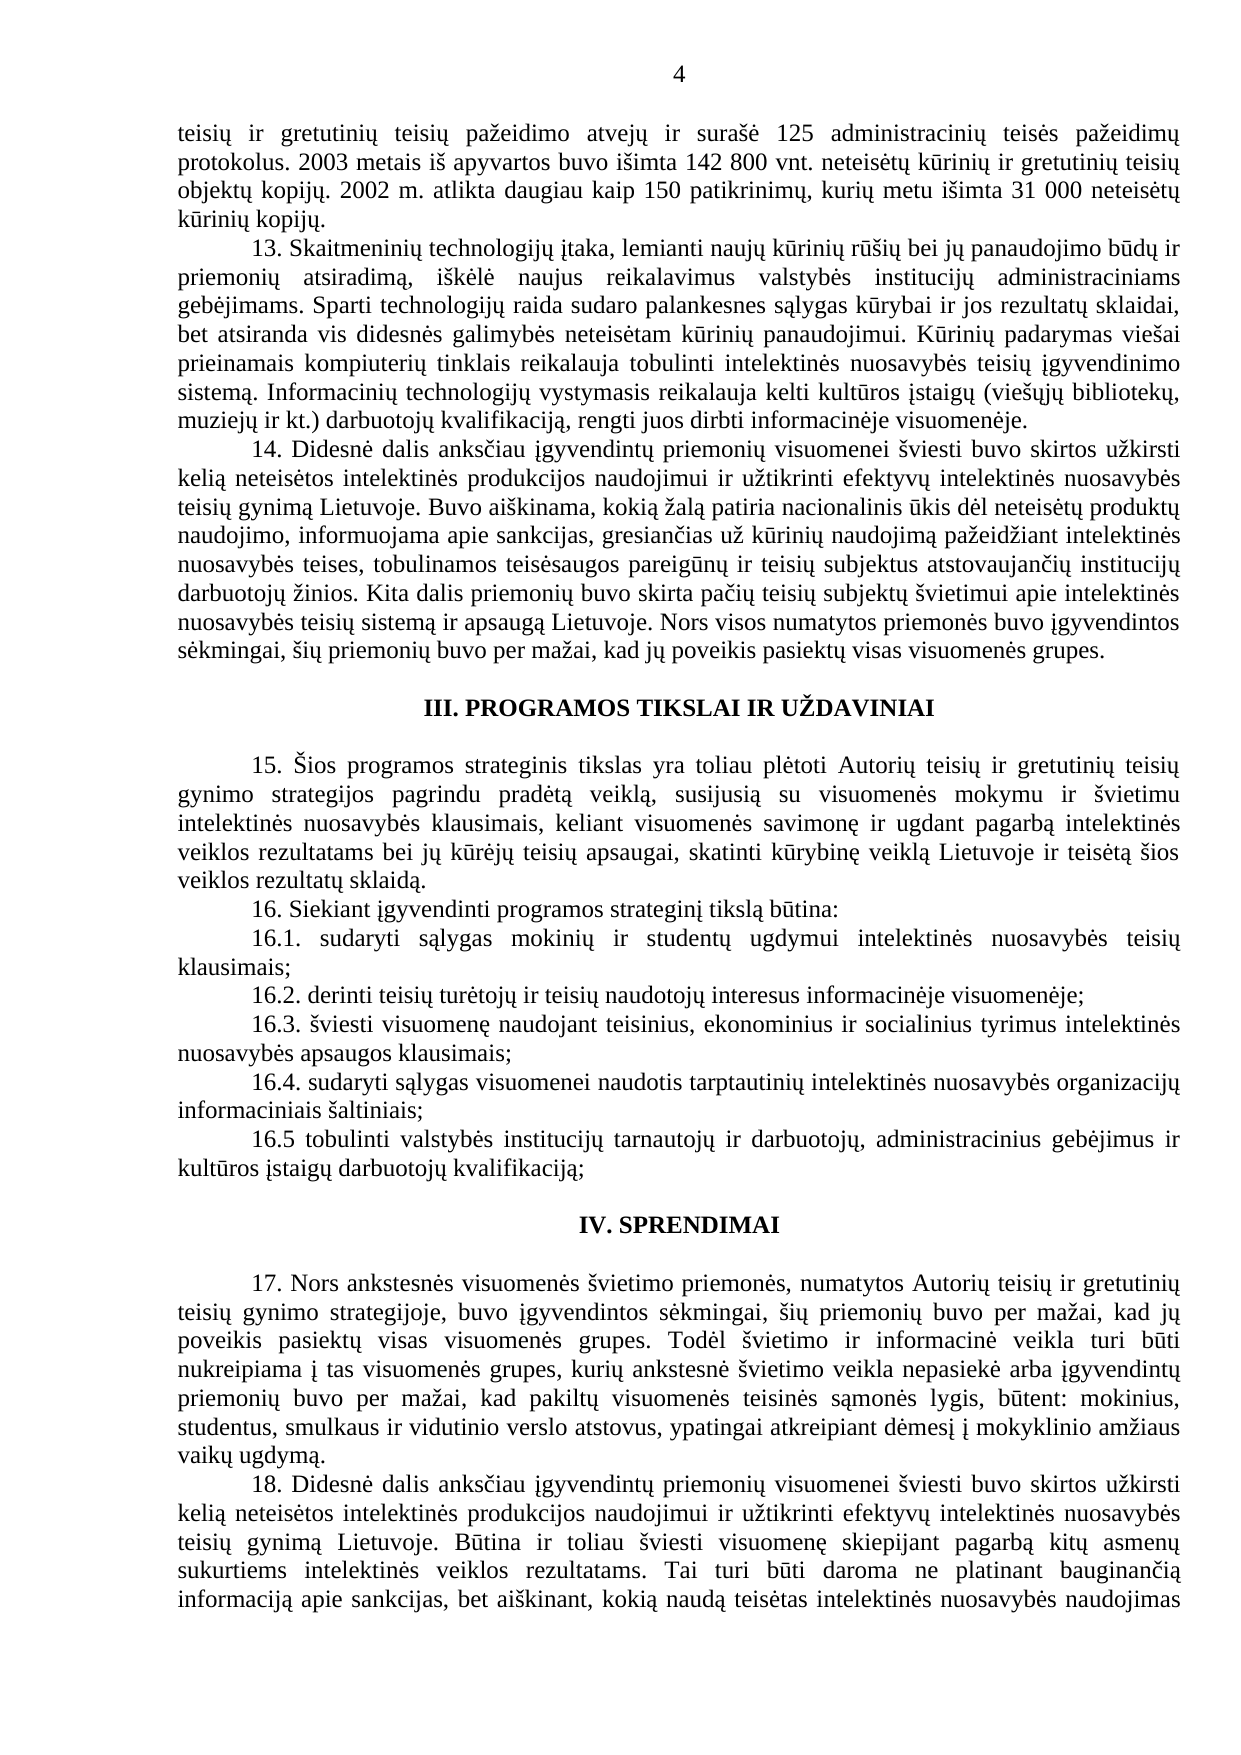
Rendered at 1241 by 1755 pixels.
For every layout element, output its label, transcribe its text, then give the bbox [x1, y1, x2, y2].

text 17. Nors ankstesnės visuomenės švietimo priemonės, numatytos Autorių teisių ir gretutinių teisių gynimo strategijoje, buvo įgyvendintos sėkmingai, šių priemonių buvo per mažai, kad jų poveikis pasiektų visas visuomenės grupes. Todėl švietimo ir informacinė veikla turi būti nukreipiama į tas visuomenės grupes, kurių ankstesnė švietimo veikla nepasiekė arba įgyvendintų priemonių buvo per mažai, kad pakiltų visuomenės teisinės sąmonės lygis, būtent: mokinius, studentus, smulkaus ir vidutinio verslo atstovus, ypatingai atkreipiant dėmesį į mokyklinio amžiaus vaikų ugdymą. [177, 1268, 1181, 1469]
text III. PROGRAMOS TIKSLAI IR UŽDAVINIAI [177, 693, 1181, 722]
text 15. Šios programos strateginis tikslas yra toliau plėtoti Autorių teisių ir gretutinių teisių gynimo strategijos pagrindu pradėtą veiklą, susijusią su visuomenės mokymu ir švietimu intelektinės nuosavybės klausimais, keliant visuomenės savimonę ir ugdant pagarbą intelektinės veiklos rezultatams bei jų kūrėjų teisių apsaugai, skatinti kūrybinę veiklą Lietuvoje ir teisėtą šios veiklos rezultatų sklaidą. [177, 751, 1181, 894]
text 18. Didesnė dalis anksčiau įgyvendintų priemonių visuomenei šviesti buvo skirtos užkirsti kelią neteisėtos intelektinės produkcijos naudojimui ir užtikrinti efektyvų intelektinės nuosavybės teisių gynimą Lietuvoje. Būtina ir toliau šviesti visuomenę skiepijant pagarbą kitų asmenų sukurtiems intelektinės veiklos rezultatams. Tai turi būti daroma ne platinant bauginančią informaciją apie sankcijas, bet aiškinant, kokią naudą teisėtas intelektinės nuosavybės naudojimas [177, 1469, 1181, 1613]
text 16.2. derinti teisių turėtojų ir teisių naudotojų interesus informacinėje visuomenėje; [177, 981, 1181, 1009]
text 16. Siekiant įgyvendinti programos strateginį tikslą būtina: [177, 894, 1181, 923]
text 16.3. šviesti visuomenę naudojant teisinius, ekonominius ir socialinius tyrimus intelektinės nuosavybės apsaugos klausimais; [177, 1009, 1181, 1067]
text 13. Skaitmeninių technologijų įtaka, lemianti naujų kūrinių rūšių bei jų panaudojimo būdų ir priemonių atsiradimą, iškėlė naujus reikalavimus valstybės institucijų administraciniams gebėjimams. Sparti technologijų raida sudaro palankesnes sąlygas kūrybai ir jos rezultatų sklaidai, bet atsiranda vis didesnės galimybės neteisėtam kūrinių panaudojimui. Kūrinių padarymas viešai prieinamais kompiuterių tinklais reikalauja tobulinti intelektinės nuosavybės teisių įgyvendinimo sistemą. Informacinių technologijų vystymasis reikalauja kelti kultūros įstaigų (viešųjų bibliotekų, muziejų ir kt.) darbuotojų kvalifikaciją, rengti juos dirbti informacinėje visuomenėje. [177, 233, 1181, 434]
text 16.1. sudaryti sąlygas mokinių ir studentų ugdymui intelektinės nuosavybės teisių klausimais; [177, 923, 1181, 981]
text IV. SPRENDIMAI [177, 1211, 1181, 1239]
text 16.5 tobulinti valstybės institucijų tarnautojų ir darbuotojų, administracinius gebėjimus ir kultūros įstaigų darbuotojų kvalifikaciją; [177, 1124, 1181, 1182]
text teisių ir gretutinių teisių pažeidimo atvejų ir surašė 125 administracinių teisės pažeidimų protokolus. 2003 metais iš apyvartos buvo išimta 142 800 vnt. neteisėtų kūrinių ir gretutinių teisių objektų kopijų. 2002 m. atlikta daugiau kaip 150 patikrinimų, kurių metu išimta 31 000 neteisėtų kūrinių kopijų. [177, 118, 1181, 233]
text 14. Didesnė dalis anksčiau įgyvendintų priemonių visuomenei šviesti buvo skirtos užkirsti kelią neteisėtos intelektinės produkcijos naudojimui ir užtikrinti efektyvų intelektinės nuosavybės teisių gynimą Lietuvoje. Buvo aiškinama, kokią žalą patiria nacionalinis ūkis dėl neteisėtų produktų naudojimo, informuojama apie sankcijas, gresiančias už kūrinių naudojimą pažeidžiant intelektinės nuosavybės teises, tobulinamos teisėsaugos pareigūnų ir teisių subjektus atstovaujančių institucijų darbuotojų žinios. Kita dalis priemonių buvo skirta pačių teisių subjektų švietimui apie intelektinės nuosavybės teisių sistemą ir apsaugą Lietuvoje. Nors visos numatytos priemonės buvo įgyvendintos sėkmingai, šių priemonių buvo per mažai, kad jų poveikis pasiektų visas visuomenės grupes. [177, 434, 1181, 664]
text 16.4. sudaryti sąlygas visuomenei naudotis tarptautinių intelektinės nuosavybės organizacijų informaciniais šaltiniais; [177, 1067, 1181, 1124]
